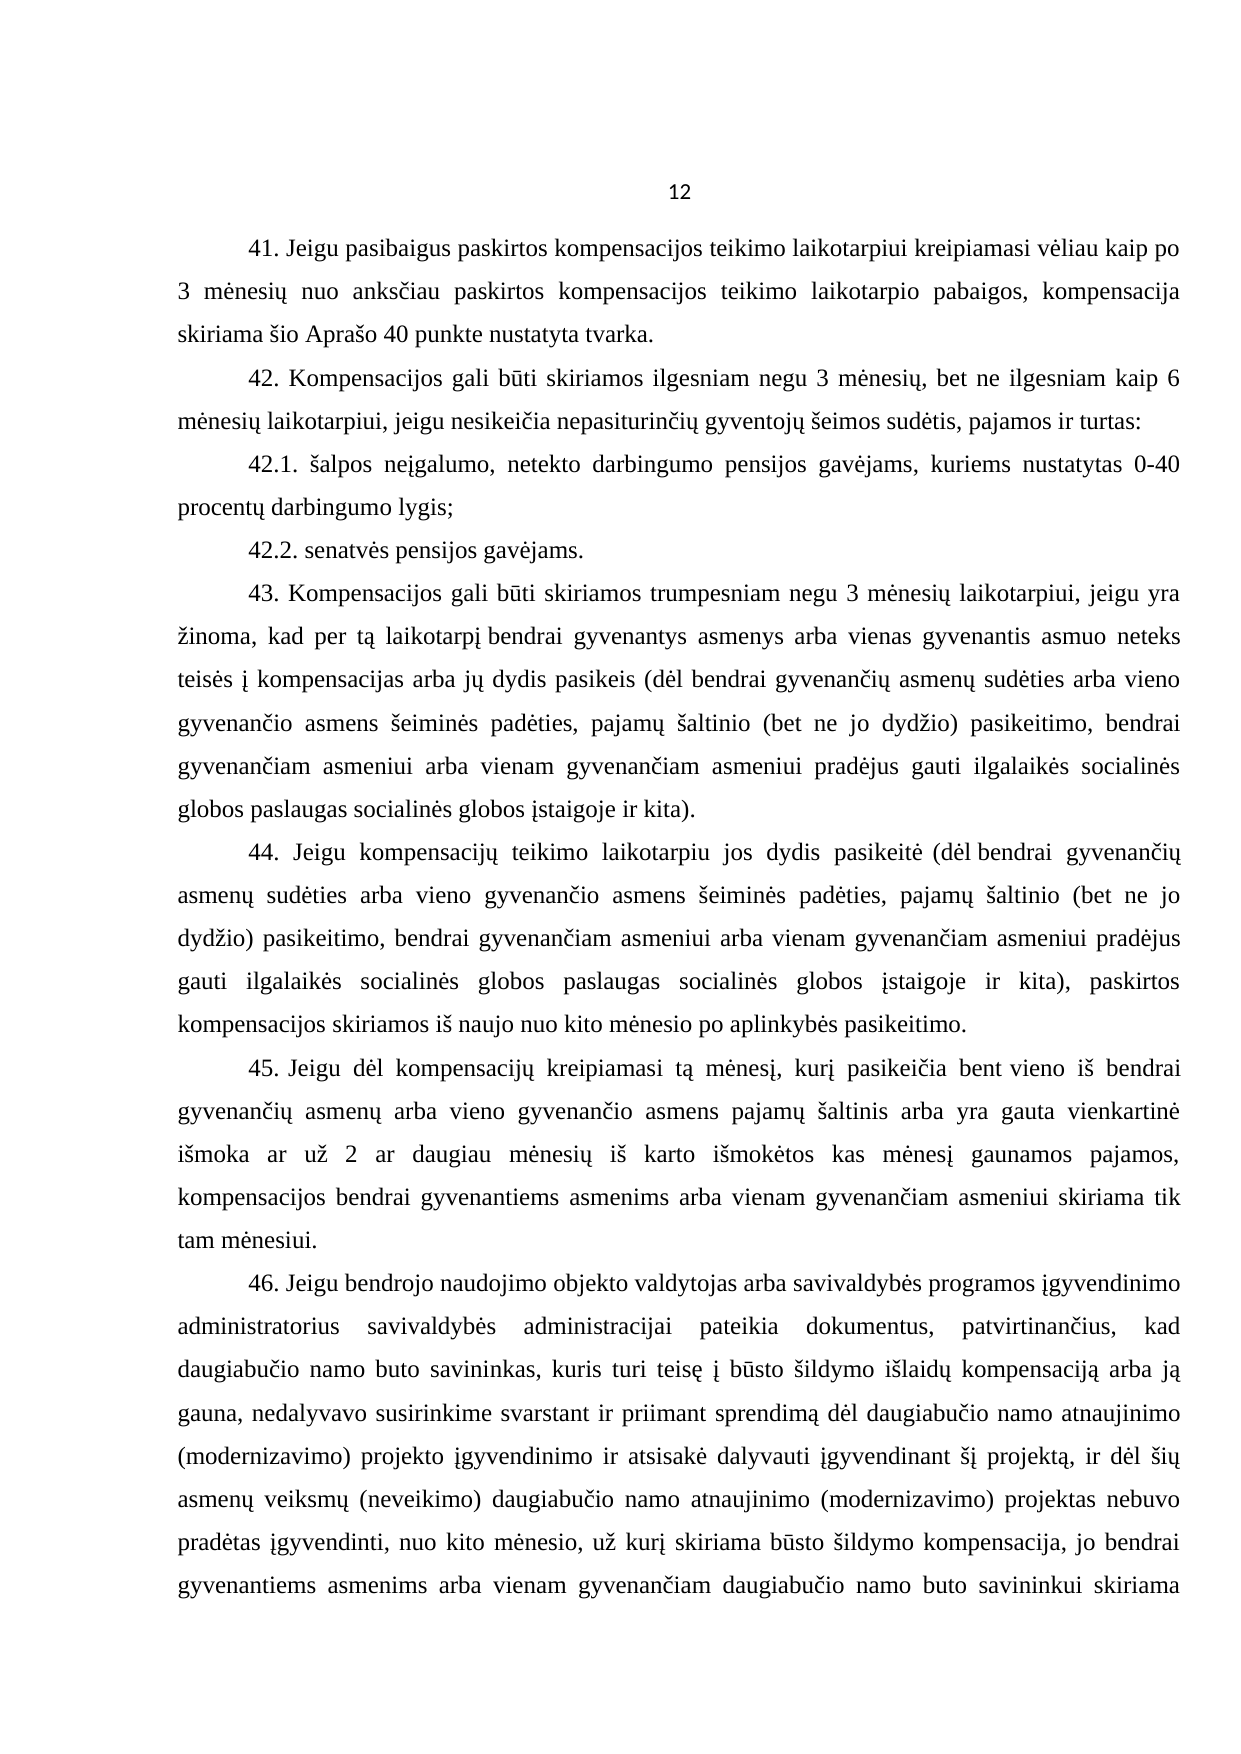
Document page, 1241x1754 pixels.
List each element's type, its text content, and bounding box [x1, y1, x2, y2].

text 44. Jeigu kompensacijų teikimo laikotarpiu jos dydis pasikeitė (dėl bendrai gyvenančių asmenų sudėties arba vieno gyvenančio asmens šeiminės padėties, pajamų šaltinio (bet ne jo dydžio) pasikeitimo, bendrai gyvenančiam asmeniui arba vienam gyvenančiam asmeniui pradėjus gauti ilgalaikės socialinės globos paslaugas socialinės globos įstaigoje ir kita), paskirtos kompensacijos skiriamos iš naujo nuo kito mėnesio po aplinkybės pasikeitimo. [177, 837, 1181, 1038]
text 41. Jeigu pasibaigus paskirtos kompensacijos teikimo laikotarpiui kreipiamasi vėliau kaip po 3 mėnesių nuo anksčiau paskirtos kompensacijos teikimo laikotarpio pabaigos, kompensacija skiriama šio Aprašo 40 punkte nustatyta tvarka. [177, 233, 1181, 348]
text 43. Kompensacijos gali būti skiriamos trumpesniam negu 3 mėnesių laikotarpiui, jeigu yra žinoma, kad per tą laikotarpį bendrai gyvenantys asmenys arba vienas gyvenantis asmuo neteks teisės į kompensacijas arba jų dydis pasikeis (dėl bendrai gyvenančių asmenų sudėties arba vieno gyvenančio asmens šeiminės padėties, pajamų šaltinio (bet ne jo dydžio) pasikeitimo, bendrai gyvenančiam asmeniui arba vienam gyvenančiam asmeniui pradėjus gauti ilgalaikės socialinės globos paslaugas socialinės globos įstaigoje ir kita). [177, 578, 1181, 823]
text 42.1. šalpos neįgalumo, netekto darbingumo pensijos gavėjams, kuriems nustatytas 0-40 procentų darbingumo lygis; [177, 449, 1181, 521]
text 42.2. senatvės pensijos gavėjams. [177, 535, 1181, 564]
text 46. Jeigu bendrojo naudojimo objekto valdytojas arba savivaldybės programos įgyvendinimo administratorius savivaldybės administracijai pateikia dokumentus, patvirtinančius, kad daugiabučio namo buto savininkas, kuris turi teisę į būsto šildymo išlaidų kompensaciją arba ją gauna, nedalyvavo susirinkime svarstant ir priimant sprendimą dėl daugiabučio namo atnaujinimo (modernizavimo) projekto įgyvendinimo ir atsisakė dalyvauti įgyvendinant šį projektą, ir dėl šių asmenų veiksmų (neveikimo) daugiabučio namo atnaujinimo (modernizavimo) projektas nebuvo pradėtas įgyvendinti, nuo kito mėnesio, už kurį skiriama būsto šildymo kompensacija, jo bendrai gyvenantiems asmenims arba vienam gyvenančiam daugiabučio namo buto savininkui skiriama [177, 1268, 1181, 1599]
text 45. Jeigu dėl kompensacijų kreipiamasi tą mėnesį, kurį pasikeičia bent vieno iš bendrai gyvenančių asmenų arba vieno gyvenančio asmens pajamų šaltinis arba yra gauta vienkartinė išmoka ar už 2 ar daugiau mėnesių iš karto išmokėtos kas mėnesį gaunamos pajamos, kompensacijos bendrai gyvenantiems asmenims arba vienam gyvenančiam asmeniui skiriama tik tam mėnesiui. [177, 1053, 1181, 1254]
text 42. Kompensacijos gali būti skiriamos ilgesniam negu 3 mėnesių, bet ne ilgesniam kaip 6 mėnesių laikotarpiui, jeigu nesikeičia nepasiturinčių gyventojų šeimos sudėtis, pajamos ir turtas: [177, 363, 1181, 434]
